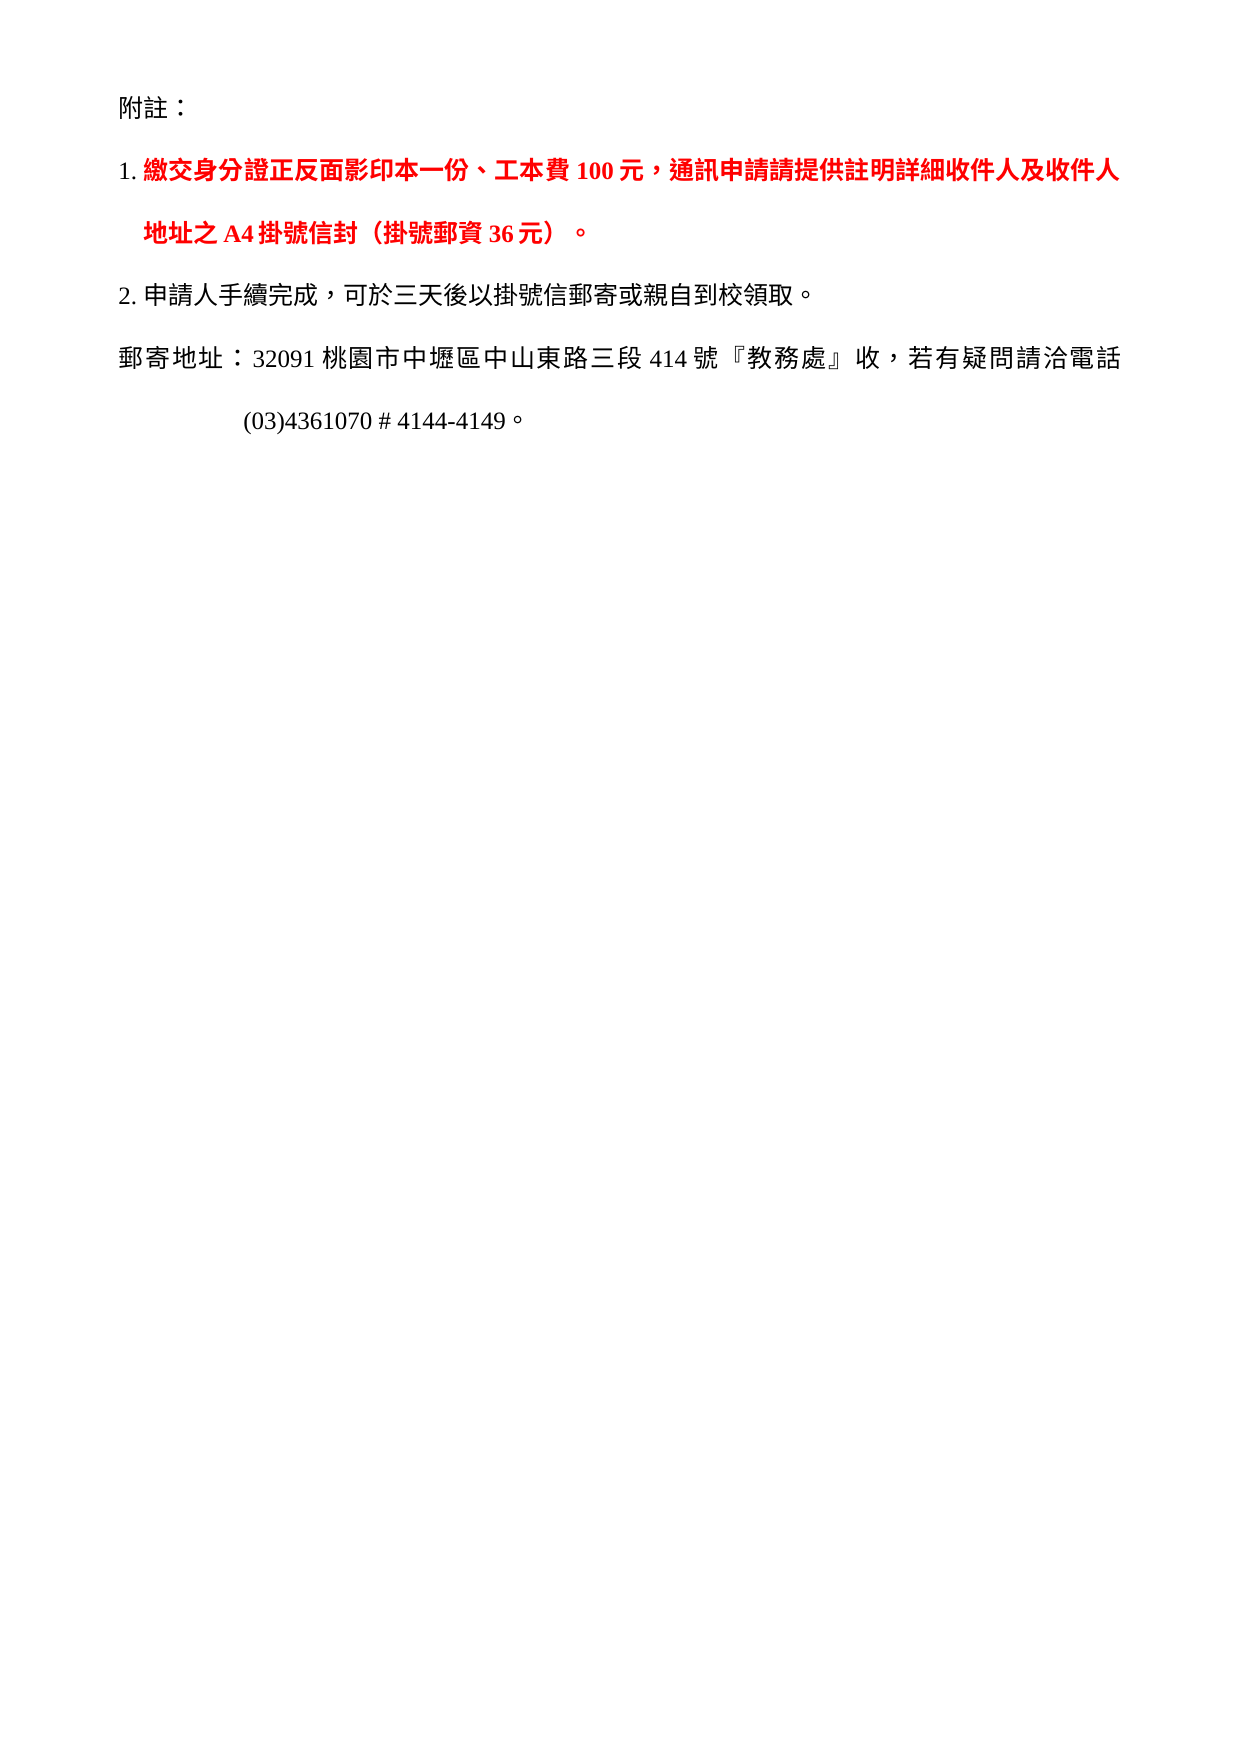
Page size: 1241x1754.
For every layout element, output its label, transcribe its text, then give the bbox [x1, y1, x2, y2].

text 1. 繳交身分證正反面影印本一份、工本費100元，通訊申請請提供註明詳細收件人及收件人地址之A4掛號信封（掛號郵資36元）。 [118, 127, 1122, 252]
text 郵寄地址：32091桃園市中壢區中山東路三段414號『教務處』收，若有疑問請洽電話(03)4361070 # 4144-4149。 [118, 314, 1122, 439]
text 2. 申請人手續完成，可於三天後以掛號信郵寄或親自到校領取。 [118, 252, 1122, 314]
text 附註： [118, 64, 1122, 127]
